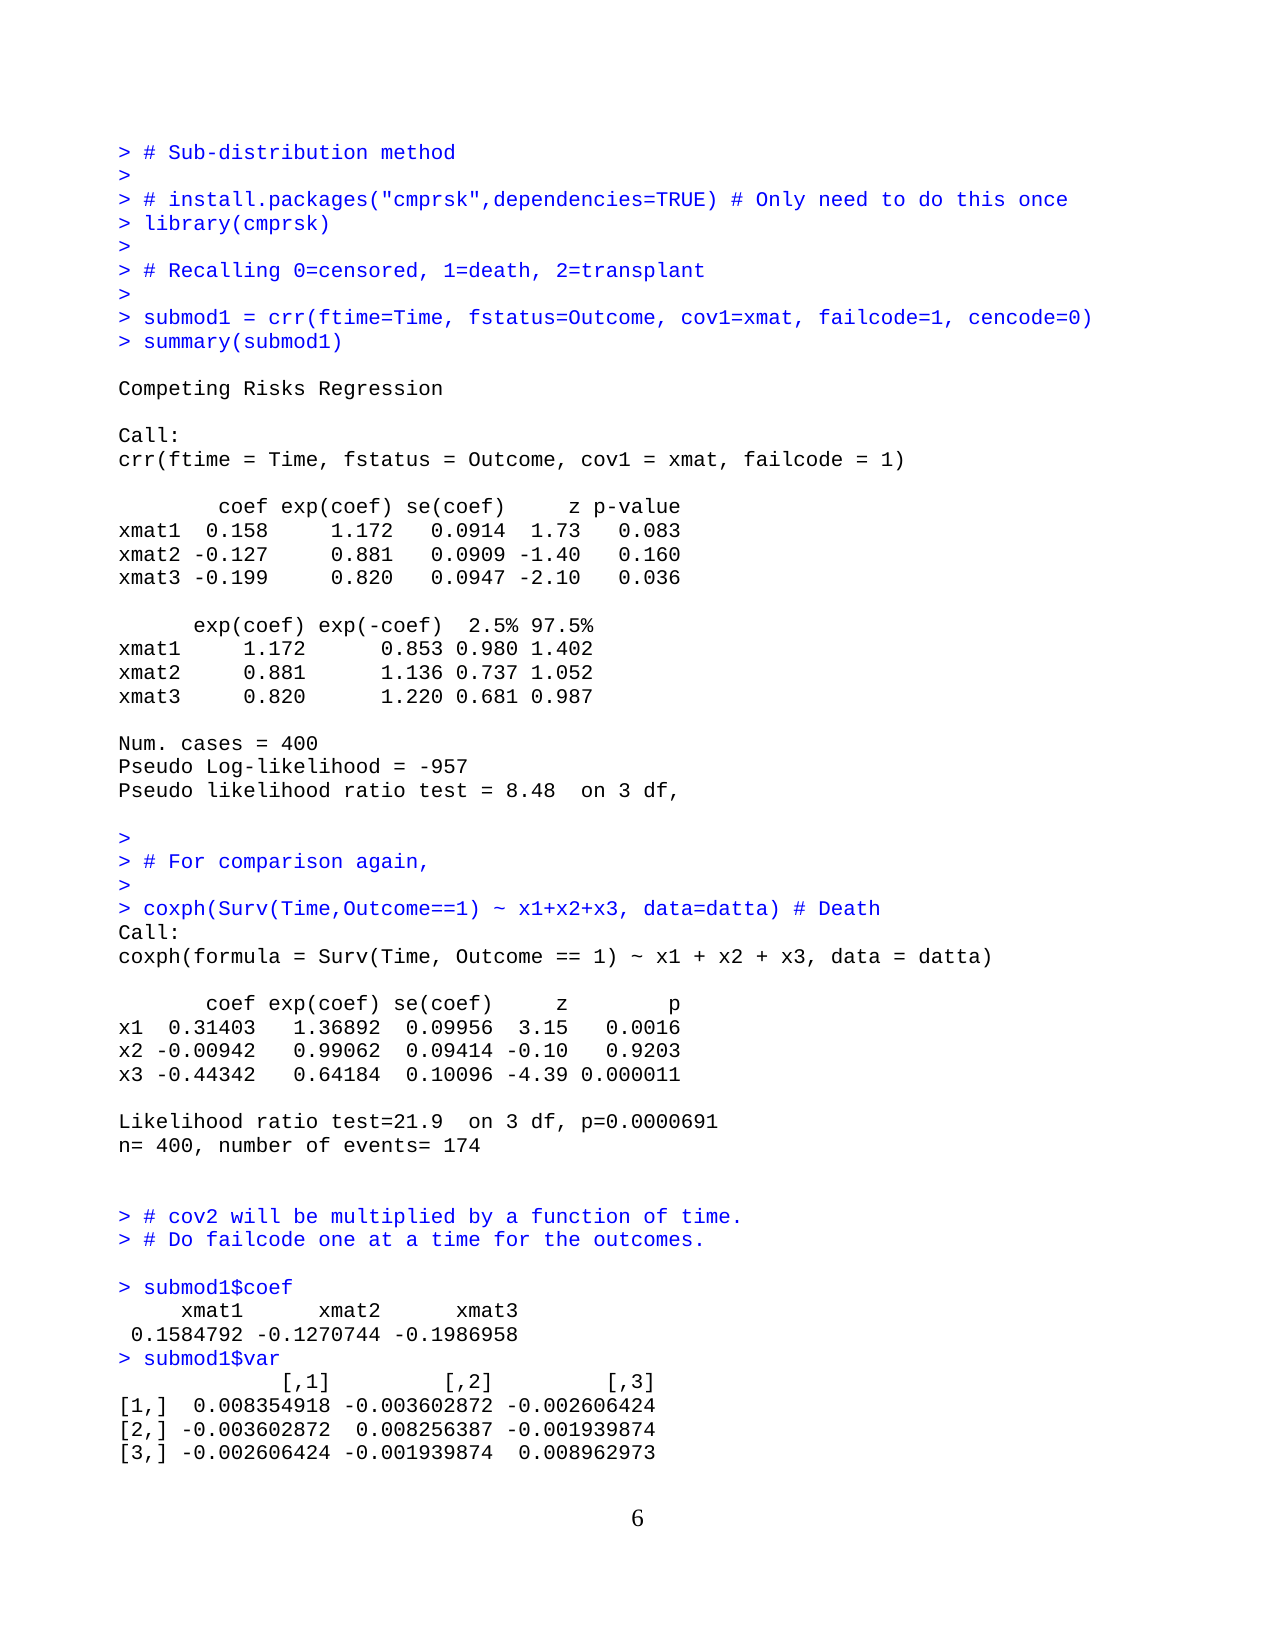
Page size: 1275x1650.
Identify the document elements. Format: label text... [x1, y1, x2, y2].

text > # Recalling 0=censored, 1=death, 2=transplant [118, 260, 1157, 284]
text > [118, 236, 1157, 260]
text > # Sub-distribution method [118, 142, 1157, 165]
text n= 400, number of events= 174 [118, 1135, 1157, 1158]
text > coxph(Surv(Time,Outcome==1) ~ x1+x2+x3, data=datta) # Death [118, 898, 1157, 922]
text > [118, 827, 1157, 851]
text > # cov2 will be multiplied by a function of time. [118, 1206, 1157, 1229]
text > submod1$coef [118, 1277, 1157, 1300]
text > # install.packages("cmprsk",dependencies=TRUE) # Only need to do this once [118, 189, 1157, 213]
text coef exp(coef) se(coef) z p-value [118, 496, 1157, 520]
text > [118, 284, 1157, 307]
text > # For comparison again, [118, 851, 1157, 875]
text > submod1$var [118, 1348, 1157, 1371]
text exp(coef) exp(-coef) 2.5% 97.5% [118, 615, 1157, 638]
text Competing Risks Regression [118, 378, 1157, 402]
text xmat2 -0.127 0.881 0.0909 -1.40 0.160 [118, 544, 1157, 567]
text > library(cmprsk) [118, 213, 1157, 236]
text x2 -0.00942 0.99062 0.09414 -0.10 0.9203 [118, 1040, 1157, 1064]
text xmat3 -0.199 0.820 0.0947 -2.10 0.036 [118, 567, 1157, 591]
text coxph(formula = Surv(Time, Outcome == 1) ~ x1 + x2 + x3, data = datta) [118, 946, 1157, 969]
text Likelihood ratio test=21.9 on 3 df, p=0.0000691 [118, 1111, 1157, 1135]
text xmat1 xmat2 xmat3 [118, 1300, 1157, 1324]
text xmat2 0.881 1.136 0.737 1.052 [118, 662, 1157, 686]
text > [118, 875, 1157, 898]
text xmat1 1.172 0.853 0.980 1.402 [118, 638, 1157, 662]
text [2,] -0.003602872 0.008256387 -0.001939874 [118, 1419, 1157, 1442]
text > [118, 165, 1157, 189]
text Call: [118, 922, 1157, 946]
text x3 -0.44342 0.64184 0.10096 -4.39 0.000011 [118, 1064, 1157, 1088]
text Num. cases = 400 [118, 733, 1157, 757]
text > # Do failcode one at a time for the outcomes. [118, 1229, 1157, 1253]
text Pseudo likelihood ratio test = 8.48 on 3 df, [118, 780, 1157, 804]
text [1,] 0.008354918 -0.003602872 -0.002606424 [118, 1395, 1157, 1419]
text Pseudo Log-likelihood = -957 [118, 757, 1157, 780]
text coef exp(coef) se(coef) z p [118, 993, 1157, 1017]
text > submod1 = crr(ftime=Time, fstatus=Outcome, cov1=xmat, failcode=1, cencode=0) [118, 307, 1157, 331]
text crr(ftime = Time, fstatus = Outcome, cov1 = xmat, failcode = 1) [118, 449, 1157, 473]
text xmat3 0.820 1.220 0.681 0.987 [118, 686, 1157, 709]
text Call: [118, 426, 1157, 449]
text 0.1584792 -0.1270744 -0.1986958 [118, 1324, 1157, 1348]
text [3,] -0.002606424 -0.001939874 0.008962973 [118, 1442, 1157, 1466]
text x1 0.31403 1.36892 0.09956 3.15 0.0016 [118, 1017, 1157, 1040]
text > summary(submod1) [118, 331, 1157, 354]
text [,1] [,2] [,3] [118, 1371, 1157, 1395]
text xmat1 0.158 1.172 0.0914 1.73 0.083 [118, 520, 1157, 544]
